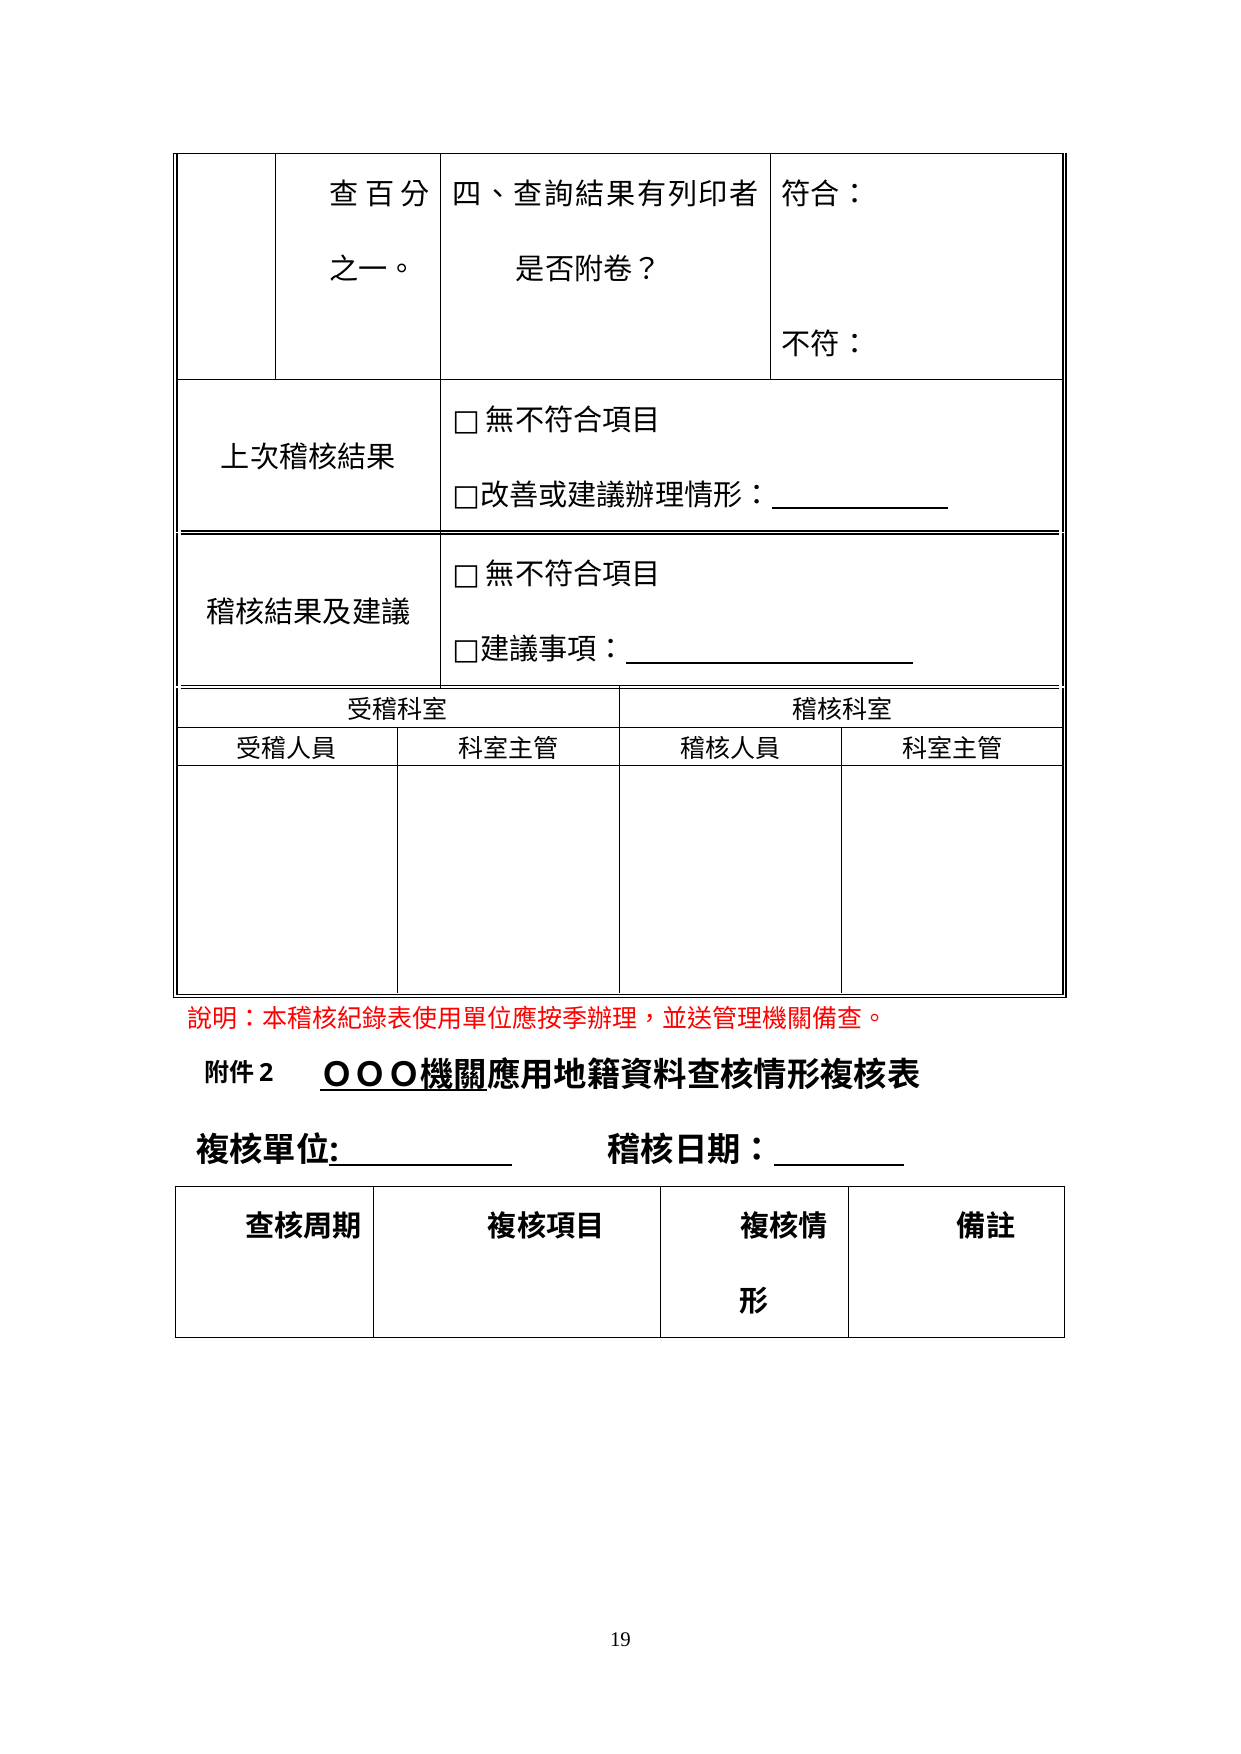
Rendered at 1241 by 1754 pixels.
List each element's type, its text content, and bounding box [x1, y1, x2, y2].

text ＯＯＯ機關應用地籍資料查核情形複核表 [187, 1036, 1053, 1111]
table_cell 查百分之一。 [276, 154, 440, 379]
table_cell 稽核人員 [620, 728, 841, 765]
text 說明：本稽核紀錄表使用單位應按季辦理，並送管理機關備查。 [187, 998, 1053, 1036]
table_header 備註 [849, 1187, 1064, 1337]
table_cell [178, 154, 275, 379]
table_cell [178, 766, 397, 993]
table_cell 受稽人員 [178, 728, 397, 765]
table_cell [398, 766, 619, 993]
table_cell 科室主管 [398, 728, 619, 765]
table_cell 科室主管 [842, 728, 1062, 765]
table_cell 稽核結果及建議 [175, 530, 440, 684]
table_cell 符合： 不符： [771, 154, 1062, 379]
table_cell 受稽科室 [175, 685, 619, 727]
table_header 複核項目 [374, 1187, 660, 1337]
table_cell 稽核科室 [620, 685, 1064, 727]
table_cell 四、查詢結果有列印者是否附卷？ [441, 154, 770, 379]
table_cell [620, 766, 841, 993]
table_cell 上次稽核結果 [178, 380, 440, 530]
table_cell 無不符合項目 □建議事項： [441, 530, 1064, 684]
table_header 複核情形 [661, 1187, 848, 1337]
table_cell 無不符合項目 □改善或建議辦理情形： [441, 380, 1062, 530]
text 複核單位: 稽核日期： [187, 1111, 1053, 1186]
table_cell [842, 766, 1062, 993]
text 附件2 [204, 1052, 273, 1088]
table_header 查核周期 [176, 1187, 373, 1337]
